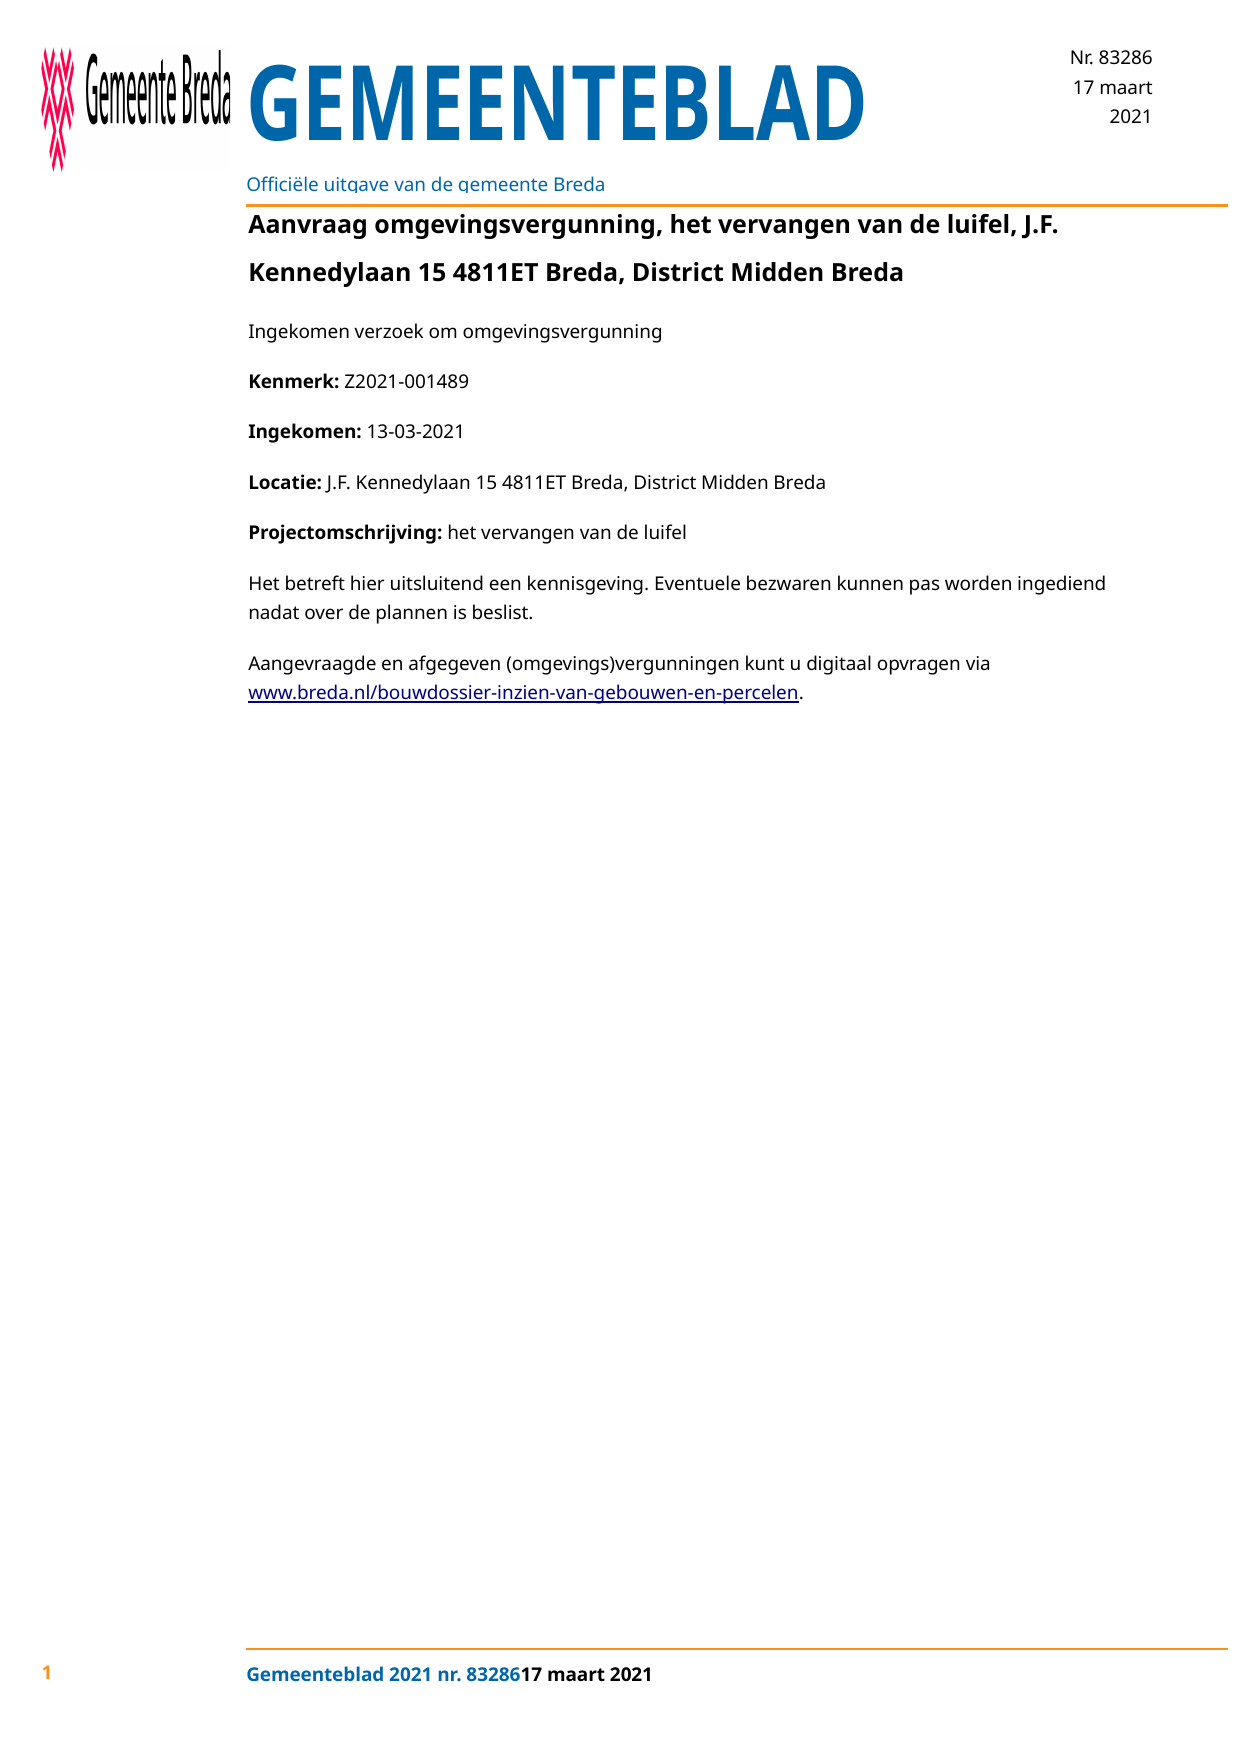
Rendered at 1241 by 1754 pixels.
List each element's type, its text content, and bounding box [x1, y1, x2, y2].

text Aanvraag omgevingsvergunning, het vervangen van de luifel, J.F. Kennedylaan 15 4811ET Breda, District Midden Breda [248, 207, 1152, 288]
text Het betreft hier uitsluitend een kennisgeving. Eventuele bezwaren kunnen pas worden ingediend nadat over de plannen is beslist. [248, 570, 1152, 625]
text Ingekomen verzoek om omgevingsvergunning [248, 318, 1152, 344]
text Aangevraagde en afgegeven (omgevings)vergunningen kunt u digitaal opvragen via www.breda.nl/bouwdossier-inzien-van-gebouwen-en-percelen. [248, 650, 1152, 705]
picture [41, 47, 231, 172]
text Kenmerk: Z2021-001489 [248, 368, 1152, 394]
text Projectomschrijving: het vervangen van de luifel [248, 519, 1152, 545]
text Ingekomen: 13-03-2021 [248, 419, 1152, 444]
text Locatie: J.F. Kennedylaan 15 4811ET Breda, District Midden Breda [248, 469, 1152, 495]
